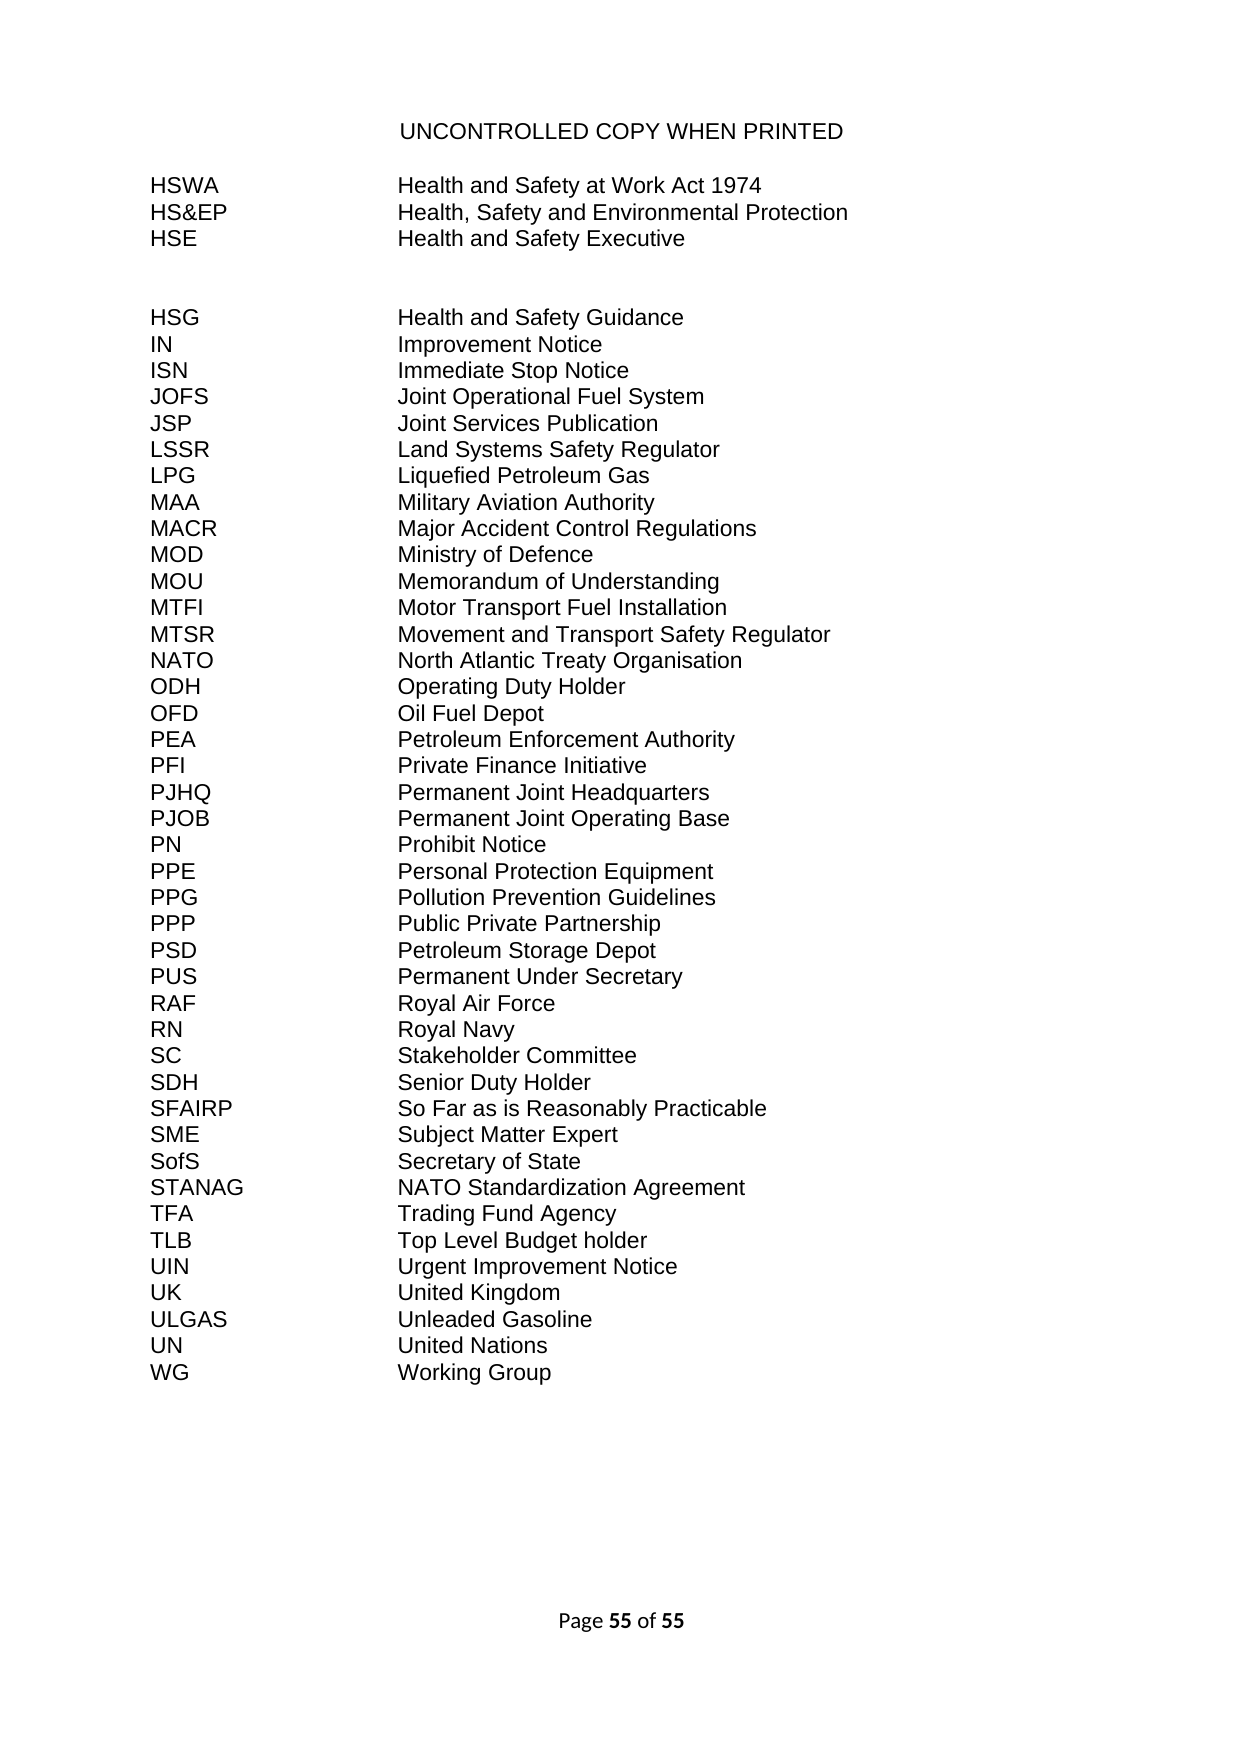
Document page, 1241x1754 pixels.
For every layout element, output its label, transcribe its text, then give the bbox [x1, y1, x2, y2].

table_cell SDH [139, 1069, 386, 1095]
table_cell STANAG [139, 1174, 386, 1200]
table_cell Senior Duty Holder [386, 1069, 1095, 1095]
table_cell RN [139, 1016, 386, 1042]
table_cell UIN [139, 1253, 386, 1279]
table_cell OFD [139, 700, 386, 726]
table_cell Movement and Transport Safety Regulator [386, 621, 1095, 647]
table_cell Permanent Joint Headquarters [386, 779, 1095, 805]
table_cell MOU [139, 568, 386, 594]
table_cell Petroleum Enforcement Authority [386, 726, 1095, 752]
table_cell Immediate Stop Notice Joint Operational Fuel System [386, 357, 1095, 410]
table_cell HS&EP [139, 199, 386, 225]
table_cell SFAIRP [139, 1095, 386, 1121]
table_cell Working Group [386, 1359, 1095, 1385]
table_cell PJOB [139, 805, 386, 831]
table_cell Military Aviation Authority [386, 489, 1095, 515]
table_cell PN [139, 831, 386, 858]
table_cell PPG [139, 884, 386, 910]
table_cell PFI [139, 752, 386, 779]
table_cell ISN JOFS [139, 357, 386, 410]
table_cell MTFI [139, 594, 386, 621]
table_cell PUS [139, 963, 386, 989]
table_cell Top Level Budget holder [386, 1227, 1095, 1253]
table_cell Improvement Notice [386, 331, 1095, 357]
table_cell Royal Navy [386, 1016, 1095, 1042]
table_cell PJHQ [139, 779, 386, 805]
table_cell PSD [139, 937, 386, 963]
table_cell Royal Air Force [386, 990, 1095, 1016]
table_cell RAF [139, 990, 386, 1016]
table_cell Urgent Improvement Notice [386, 1253, 1095, 1279]
table_cell Major Accident Control Regulations [386, 515, 1095, 541]
table_cell ULGAS [139, 1306, 386, 1332]
table_cell United Kingdom [386, 1279, 1095, 1306]
table_cell SC [139, 1042, 386, 1068]
table_cell MAA [139, 489, 386, 515]
table_cell Oil Fuel Depot [386, 700, 1095, 726]
table_cell Secretary of State [386, 1148, 1095, 1174]
table_header Health and Safety Guidance [386, 304, 1095, 331]
table_cell TLB [139, 1227, 386, 1253]
table_cell Operating Duty Holder [386, 673, 1095, 699]
table_cell SofS [139, 1148, 386, 1174]
table_cell Pollution Prevention Guidelines [386, 884, 1095, 910]
table_cell Motor Transport Fuel Installation [386, 594, 1095, 621]
table_cell Liquefied Petroleum Gas [386, 463, 1095, 489]
table_cell Trading Fund Agency [386, 1200, 1095, 1227]
table_cell MOD [139, 541, 386, 568]
table_cell Unleaded Gasoline [386, 1306, 1095, 1332]
table_cell LPG [139, 463, 386, 489]
table_cell PEA [139, 726, 386, 752]
table_cell ODH [139, 673, 386, 699]
table_cell Prohibit Notice [386, 831, 1095, 858]
table_cell Permanent Joint Operating Base [386, 805, 1095, 831]
table_cell Health and Safety Executive [386, 225, 1095, 278]
table_cell Memorandum of Understanding [386, 568, 1095, 594]
table_cell Petroleum Storage Depot [386, 937, 1095, 963]
table_cell PPP [139, 910, 386, 937]
table_cell Personal Protection Equipment [386, 858, 1095, 884]
table_cell Stakeholder Committee [386, 1042, 1095, 1068]
table_cell IN [139, 331, 386, 357]
table_cell Permanent Under Secretary [386, 963, 1095, 989]
table_cell PPE [139, 858, 386, 884]
table_cell Private Finance Initiative [386, 752, 1095, 779]
table_cell HSWA [139, 173, 386, 199]
table_cell JSP [139, 410, 386, 436]
table_cell Public Private Partnership [386, 910, 1095, 937]
table_cell SME [139, 1121, 386, 1148]
table_cell UN [139, 1332, 386, 1358]
table_header HSG [139, 304, 386, 331]
table_cell Subject Matter Expert [386, 1121, 1095, 1148]
table_cell NATO [139, 647, 386, 673]
table_cell Joint Services Publication [386, 410, 1095, 436]
table_cell NATO Standardization Agreement [386, 1174, 1095, 1200]
table_cell United Nations [386, 1332, 1095, 1358]
table_cell TFA [139, 1200, 386, 1227]
table_cell LSSR [139, 436, 386, 462]
table_cell MTSR [139, 621, 386, 647]
table_cell Health, Safety and Environmental Protection [386, 199, 1095, 225]
table_cell HSE [139, 225, 386, 278]
table_cell So Far as is Reasonably Practicable [386, 1095, 1095, 1121]
table_cell MACR [139, 515, 386, 541]
table_cell Health and Safety at Work Act 1974 [386, 173, 1095, 199]
table_cell UK [139, 1279, 386, 1306]
table_cell Land Systems Safety Regulator [386, 436, 1095, 462]
table_cell WG [139, 1359, 386, 1385]
table_cell Ministry of Defence [386, 541, 1095, 568]
table_cell North Atlantic Treaty Organisation [386, 647, 1095, 673]
